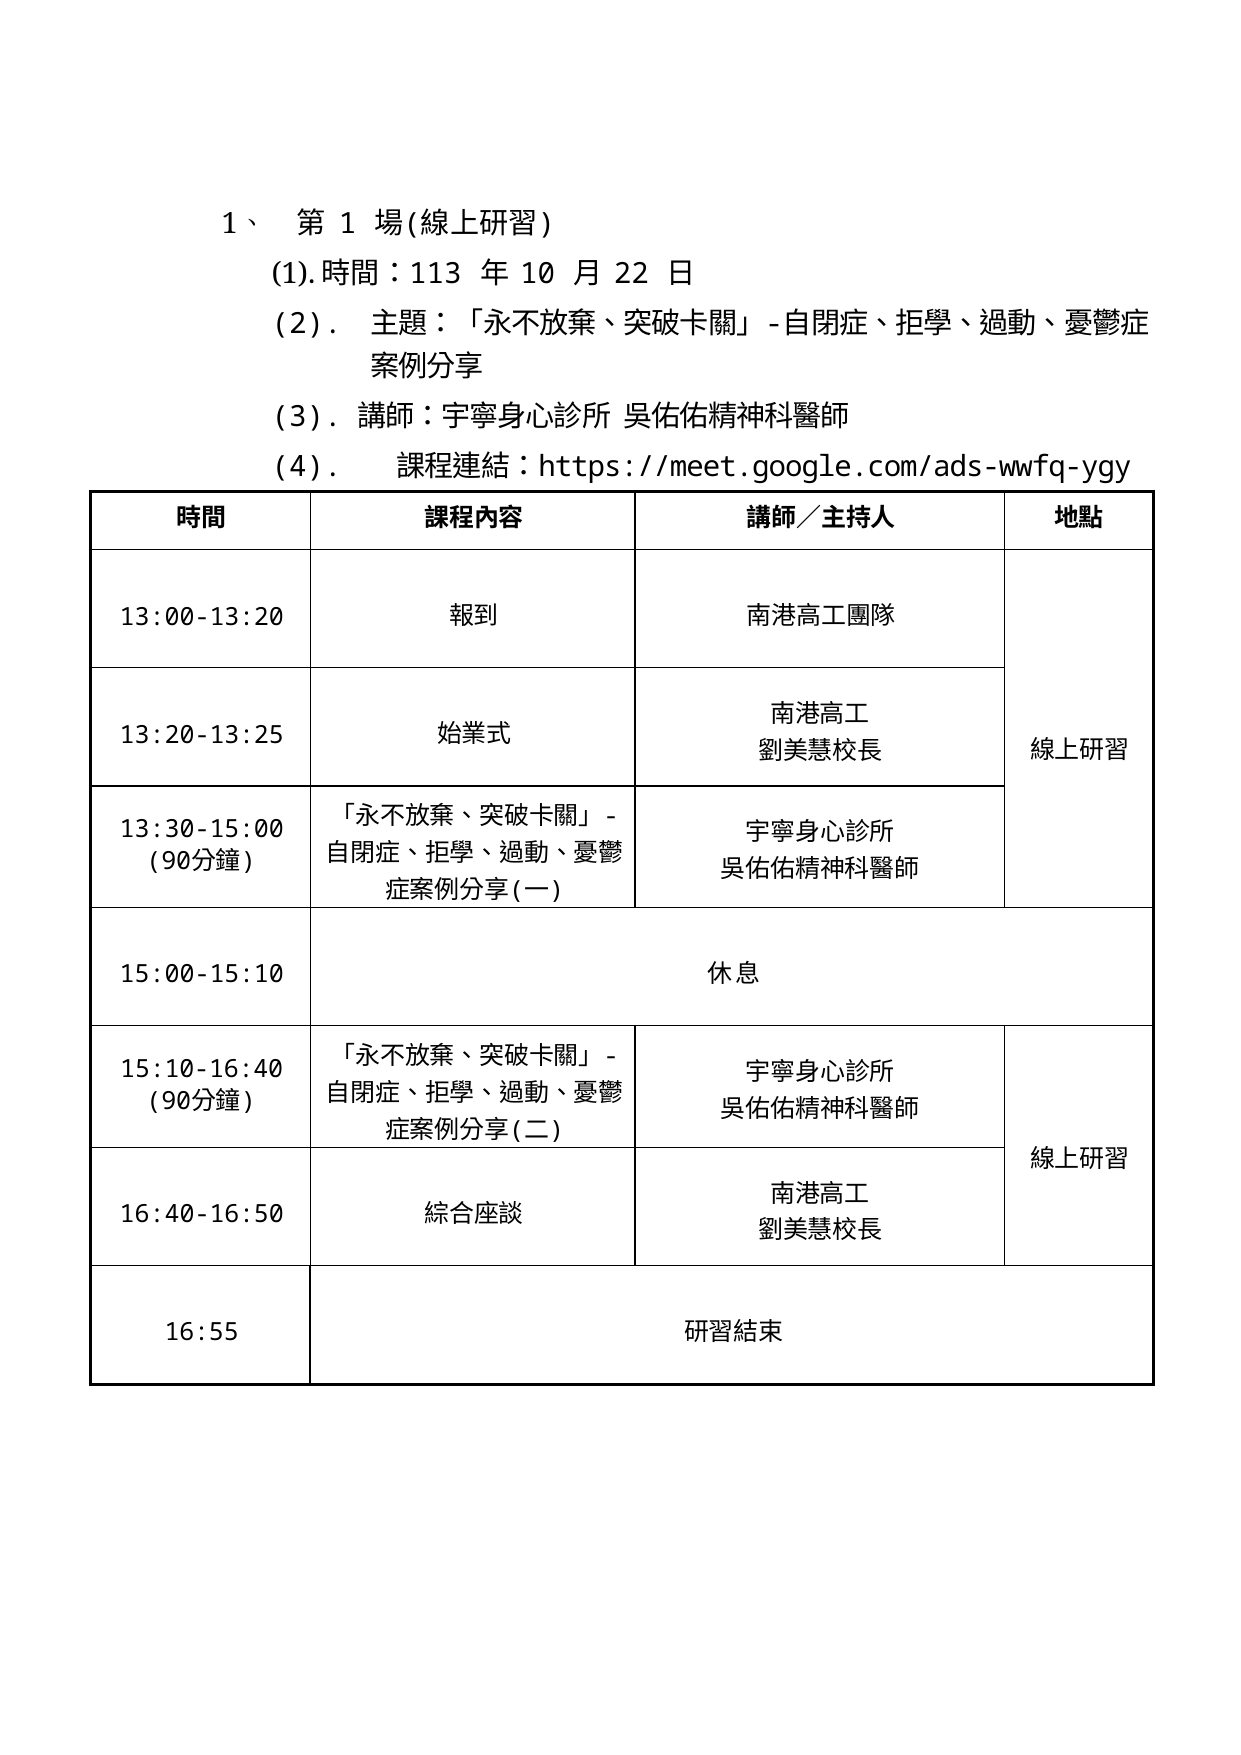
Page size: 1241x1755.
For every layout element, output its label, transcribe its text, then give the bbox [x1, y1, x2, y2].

list 第 1 場(線上研習) [221, 199, 1166, 242]
table_cell 13:30-15:00 (90分鐘) [92, 787, 310, 907]
table_header 地點 [1005, 493, 1152, 549]
table_header 講師／主持人 [636, 493, 1004, 549]
list 課程連結：https://meet.google.com/ads-wwfq-ygy [271, 443, 1166, 485]
table_cell 研習結束 [311, 1266, 1152, 1383]
table_cell 「永不放棄、突破卡關」-自閉症、拒學、過動、憂鬱症案例分享(一) [311, 787, 634, 907]
list 主題：「永不放棄、突破卡關」-自閉症、拒學、過動、憂鬱症案例分享 [271, 300, 1166, 385]
table_cell 南港高工劉美慧校長 [636, 1148, 1004, 1265]
table_cell 線上研習 [1005, 1026, 1152, 1265]
table_cell 南港高工團隊 [636, 550, 1004, 667]
table_cell 宇寧身心診所 吳佑佑精神科醫師 [636, 1026, 1004, 1147]
table_cell 宇寧身心診所 吳佑佑精神科醫師 [636, 787, 1004, 907]
table_cell 16:55 [92, 1266, 309, 1383]
table_cell 15:00-15:10 [92, 908, 310, 1025]
table_cell 線上研習 [1005, 550, 1152, 907]
table_cell 始業式 [311, 668, 634, 785]
table_cell 報到 [311, 550, 634, 667]
list 時間：113 年 10 月 22 日 [271, 250, 1166, 292]
table_cell 15:10-16:40 (90分鐘) [92, 1026, 310, 1147]
table_header 時間 [92, 493, 310, 549]
table_cell 16:40-16:50 [92, 1148, 310, 1265]
table_header 課程內容 [311, 493, 634, 549]
table_cell 「永不放棄、突破卡關」-自閉症、拒學、過動、憂鬱症案例分享(二) [311, 1026, 634, 1147]
table_cell 13:00-13:20 [92, 550, 310, 667]
table_cell 綜合座談 [311, 1148, 634, 1265]
list 講師：宇寧身心診所 吳佑佑精神科醫師 [271, 393, 1166, 435]
table_cell 南港高工劉美慧校長 [636, 668, 1004, 785]
table_cell 13:20-13:25 [92, 668, 310, 785]
table_cell 休息 [311, 908, 1152, 1025]
